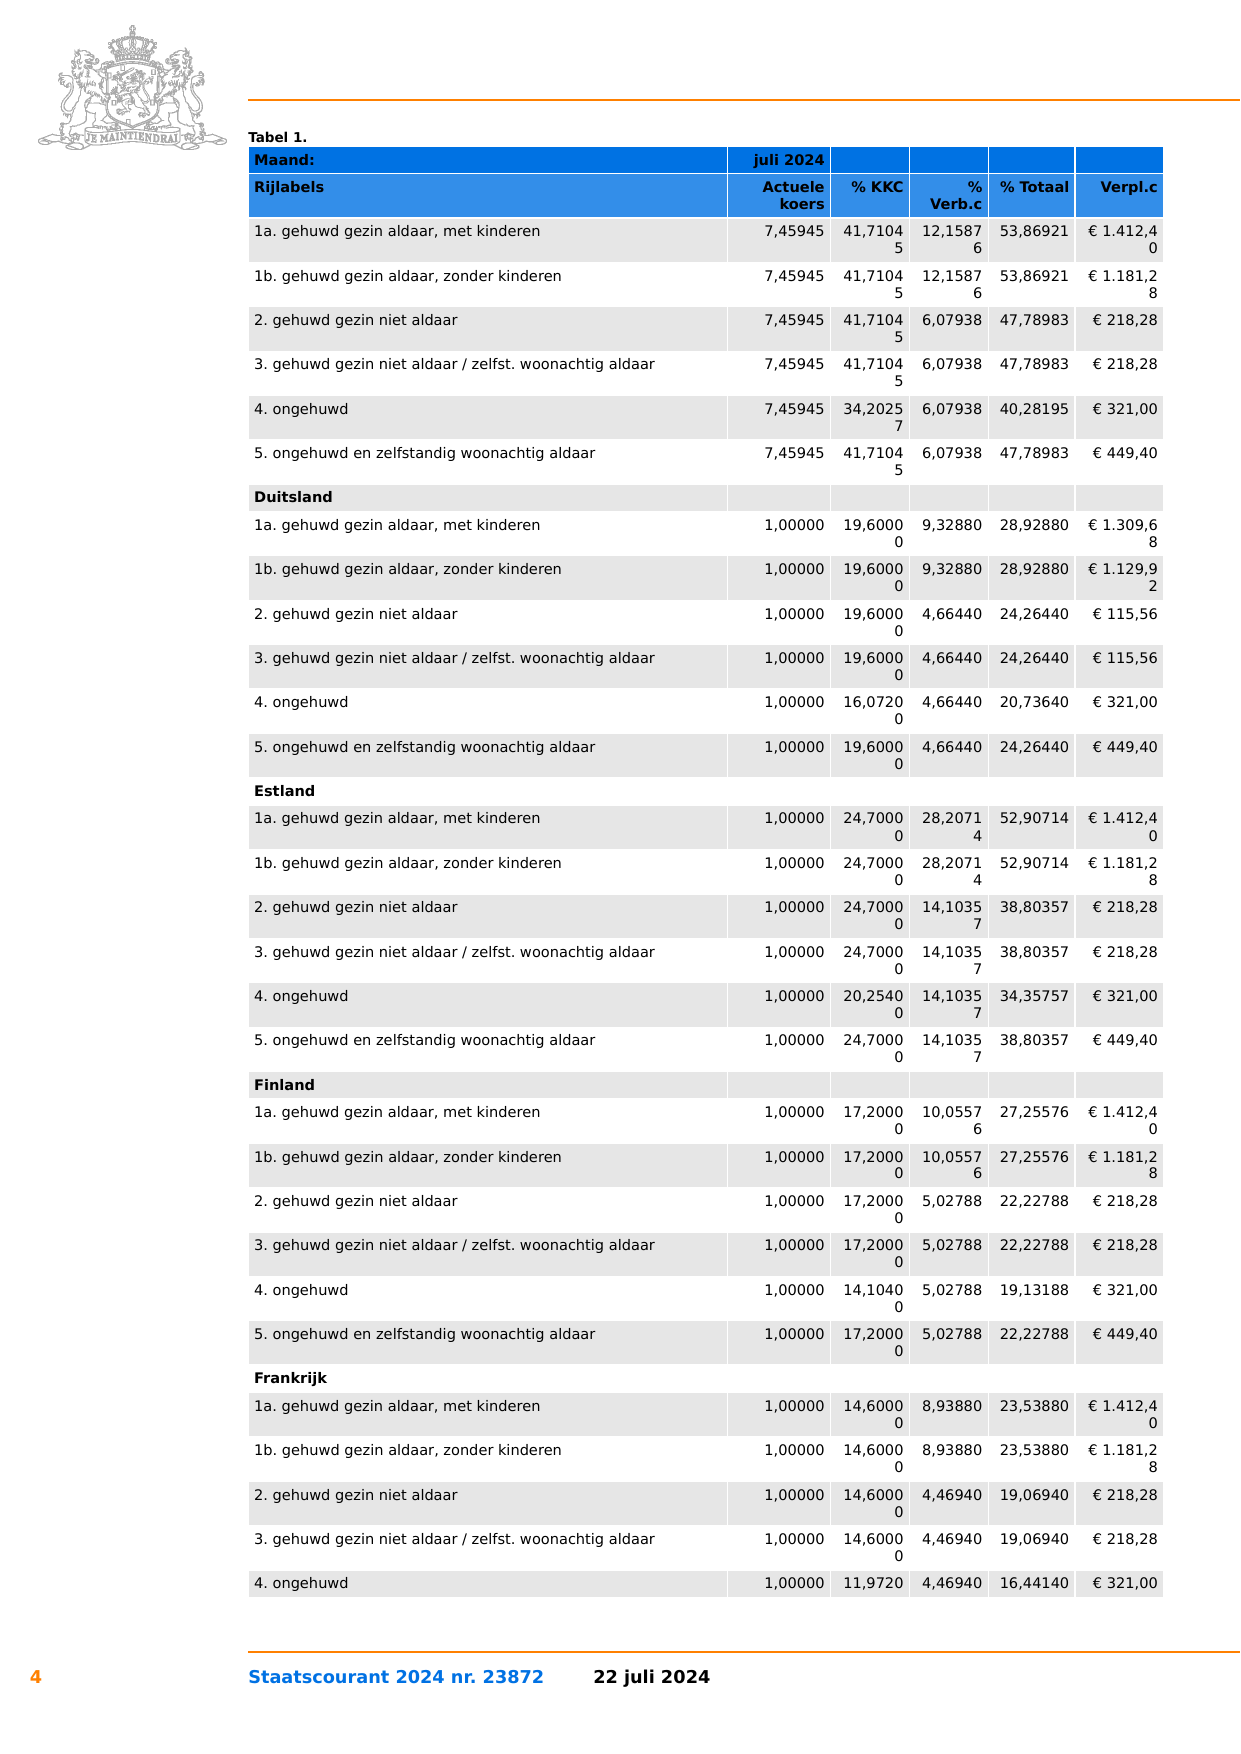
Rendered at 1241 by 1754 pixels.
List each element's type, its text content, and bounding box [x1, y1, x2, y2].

table_cell 27,25576 [989, 1144, 1074, 1187]
table_cell € 218,28 [1076, 1233, 1163, 1276]
table_cell 7,45945 [728, 219, 830, 262]
table_cell 7,45945 [728, 352, 830, 395]
table_cell 1,00000 [728, 645, 830, 688]
table_cell 28,92880 [989, 556, 1074, 600]
table_cell 14,60000 [831, 1393, 909, 1436]
table_cell [831, 147, 909, 173]
table_cell 1,00000 [728, 601, 830, 644]
table_cell 47,78983 [989, 352, 1074, 395]
table_cell € 449,40 [1076, 440, 1163, 484]
table_cell 19,06940 [989, 1526, 1074, 1569]
table_cell 1,00000 [728, 1321, 830, 1364]
table_cell 28,20714 [910, 806, 988, 849]
table_cell 4,66440 [910, 734, 988, 777]
table_cell [831, 1072, 909, 1098]
table_cell € 1.181,28 [1076, 1438, 1163, 1481]
table_cell 1,00000 [728, 1277, 830, 1320]
table_cell € 1.181,28 [1076, 850, 1163, 893]
table_cell € 218,28 [1076, 307, 1163, 351]
table_cell [831, 778, 909, 805]
table_cell 3. gehuwd gezin niet aldaar / zelfst. woonachtig aldaar [249, 1233, 727, 1276]
table_cell [989, 778, 1074, 805]
table_cell 47,78983 [989, 307, 1074, 351]
table_cell 41,71045 [831, 352, 909, 395]
table_cell 22,22788 [989, 1188, 1074, 1231]
table_cell 38,80357 [989, 895, 1074, 938]
table_cell [1076, 147, 1163, 173]
table_cell 17,20000 [831, 1188, 909, 1231]
table_cell € 321,00 [1076, 983, 1163, 1027]
table_cell [831, 485, 909, 511]
table_cell 40,28195 [989, 396, 1074, 439]
table_cell 1,00000 [728, 1188, 830, 1231]
table_cell juli 2024 [728, 147, 830, 173]
table_cell Duitsland [249, 485, 727, 511]
table_cell [989, 1366, 1074, 1392]
table_cell 7,45945 [728, 396, 830, 439]
table_cell 22,22788 [989, 1233, 1074, 1276]
table_cell € 321,00 [1076, 1277, 1163, 1320]
table_cell € 1.129,92 [1076, 556, 1163, 600]
table_cell 4,46940 [910, 1526, 988, 1569]
table_cell 1a. gehuwd gezin aldaar, met kinderen [249, 1393, 727, 1436]
table_cell [910, 1366, 988, 1392]
table_cell € 449,40 [1076, 734, 1163, 777]
table_cell 11,9720 [831, 1571, 909, 1597]
table_cell € 449,40 [1076, 1028, 1163, 1071]
table_cell € 218,28 [1076, 1482, 1163, 1525]
table_cell 1,00000 [728, 1571, 830, 1597]
table_cell 12,15876 [910, 263, 988, 306]
table_cell 22,22788 [989, 1321, 1074, 1364]
table_cell 2. gehuwd gezin niet aldaar [249, 601, 727, 644]
table_cell Rijlabels [249, 174, 727, 217]
table_cell 4,46940 [910, 1571, 988, 1597]
table_cell 14,10357 [910, 939, 988, 982]
table_cell € 218,28 [1076, 1188, 1163, 1231]
table_cell 1,00000 [728, 1144, 830, 1187]
table_cell 3. gehuwd gezin niet aldaar / zelfst. woonachtig aldaar [249, 352, 727, 395]
table_cell 5. ongehuwd en zelfstandig woonachtig aldaar [249, 734, 727, 777]
table_cell [1076, 1072, 1163, 1098]
table_cell 28,92880 [989, 512, 1074, 555]
table_cell 14,10357 [910, 983, 988, 1027]
table_cell 17,20000 [831, 1321, 909, 1364]
table_cell 2. gehuwd gezin niet aldaar [249, 307, 727, 351]
table_cell 2. gehuwd gezin niet aldaar [249, 1482, 727, 1525]
table_cell 1,00000 [728, 850, 830, 893]
table_cell 4. ongehuwd [249, 1277, 727, 1320]
table_cell 38,80357 [989, 1028, 1074, 1071]
table_cell 14,10357 [910, 895, 988, 938]
table_cell 8,93880 [910, 1438, 988, 1481]
table_cell Estland [249, 778, 727, 805]
table_cell 19,60000 [831, 512, 909, 555]
table_cell 10,05576 [910, 1099, 988, 1143]
table_cell 1b. gehuwd gezin aldaar, zonder kinderen [249, 1438, 727, 1481]
table_cell [910, 485, 988, 511]
table_cell [989, 1072, 1074, 1098]
table_cell 19,06940 [989, 1482, 1074, 1525]
table_cell 47,78983 [989, 440, 1074, 484]
table_cell 7,45945 [728, 440, 830, 484]
table_cell [728, 1366, 830, 1392]
table_cell 1,00000 [728, 939, 830, 982]
table_cell 3. gehuwd gezin niet aldaar / zelfst. woonachtig aldaar [249, 939, 727, 982]
table_cell 10,05576 [910, 1144, 988, 1187]
table_cell 6,07938 [910, 396, 988, 439]
table_cell € 1.412,40 [1076, 1099, 1163, 1143]
table_cell 24,70000 [831, 806, 909, 849]
table_cell 1,00000 [728, 1438, 830, 1481]
table_cell [1076, 778, 1163, 805]
table_cell € 1.181,28 [1076, 1144, 1163, 1187]
table_cell 14,60000 [831, 1438, 909, 1481]
table_cell [728, 1072, 830, 1098]
table_cell 2. gehuwd gezin niet aldaar [249, 895, 727, 938]
table_cell 4. ongehuwd [249, 983, 727, 1027]
table_cell 5. ongehuwd en zelfstandig woonachtig aldaar [249, 1321, 727, 1364]
table_cell Actuele koers [728, 174, 830, 217]
table_cell € 1.309,68 [1076, 512, 1163, 555]
table_cell 17,20000 [831, 1144, 909, 1187]
table_cell 4,66440 [910, 645, 988, 688]
table_cell 9,32880 [910, 556, 988, 600]
table_cell € 115,56 [1076, 601, 1163, 644]
table_cell [910, 778, 988, 805]
table_cell 1,00000 [728, 690, 830, 733]
table_cell 28,20714 [910, 850, 988, 893]
table_cell 12,15876 [910, 219, 988, 262]
table_cell 41,71045 [831, 263, 909, 306]
table_cell 6,07938 [910, 307, 988, 351]
table_cell 41,71045 [831, 307, 909, 351]
table_cell 6,07938 [910, 352, 988, 395]
table_cell 1,00000 [728, 1482, 830, 1525]
table_cell 14,60000 [831, 1482, 909, 1525]
table_cell 5,02788 [910, 1321, 988, 1364]
table_cell 24,26440 [989, 734, 1074, 777]
table_cell 38,80357 [989, 939, 1074, 982]
table_cell 1,00000 [728, 556, 830, 600]
table_cell 4. ongehuwd [249, 396, 727, 439]
table_cell 1a. gehuwd gezin aldaar, met kinderen [249, 219, 727, 262]
table_cell 53,86921 [989, 263, 1074, 306]
table_cell 14,10357 [910, 1028, 988, 1071]
table_cell 8,93880 [910, 1393, 988, 1436]
table_cell 1,00000 [728, 734, 830, 777]
table_cell € 218,28 [1076, 1526, 1163, 1569]
table_cell Finland [249, 1072, 727, 1098]
table_cell 5. ongehuwd en zelfstandig woonachtig aldaar [249, 1028, 727, 1071]
table_cell 3. gehuwd gezin niet aldaar / zelfst. woonachtig aldaar [249, 1526, 727, 1569]
table_cell 5,02788 [910, 1277, 988, 1320]
table_cell € 218,28 [1076, 352, 1163, 395]
table_cell [728, 485, 830, 511]
table_cell € 449,40 [1076, 1321, 1163, 1364]
table_cell € 321,00 [1076, 690, 1163, 733]
table_cell 4. ongehuwd [249, 690, 727, 733]
table_cell 4,66440 [910, 690, 988, 733]
table_cell 20,73640 [989, 690, 1074, 733]
table_cell % Verb.c [910, 174, 988, 217]
table_cell 2. gehuwd gezin niet aldaar [249, 1188, 727, 1231]
table_cell 1a. gehuwd gezin aldaar, met kinderen [249, 512, 727, 555]
table_cell 27,25576 [989, 1099, 1074, 1143]
table_cell 53,86921 [989, 219, 1074, 262]
table_cell 1,00000 [728, 983, 830, 1027]
table_cell 1,00000 [728, 1233, 830, 1276]
table_cell 52,90714 [989, 850, 1074, 893]
table_cell € 321,00 [1076, 396, 1163, 439]
table_header Tabel 1. [248, 130, 1163, 146]
table_cell [1076, 485, 1163, 511]
table_cell 24,26440 [989, 645, 1074, 688]
table_cell 1,00000 [728, 1099, 830, 1143]
table_cell 17,20000 [831, 1099, 909, 1143]
table_cell € 1.412,40 [1076, 806, 1163, 849]
table_cell 34,35757 [989, 983, 1074, 1027]
table_cell % Totaal [989, 174, 1074, 217]
table_cell 3. gehuwd gezin niet aldaar / zelfst. woonachtig aldaar [249, 645, 727, 688]
table_cell [989, 147, 1074, 173]
table_cell 24,70000 [831, 895, 909, 938]
table_cell € 1.412,40 [1076, 1393, 1163, 1436]
table_cell € 1.181,28 [1076, 263, 1163, 306]
table_cell [989, 485, 1074, 511]
table_cell [1076, 1366, 1163, 1392]
table_cell 1b. gehuwd gezin aldaar, zonder kinderen [249, 1144, 727, 1187]
table_cell 19,60000 [831, 556, 909, 600]
table_cell 5,02788 [910, 1188, 988, 1231]
table_cell Maand: [249, 147, 727, 173]
table_cell 14,10400 [831, 1277, 909, 1320]
table_cell 6,07938 [910, 440, 988, 484]
table_cell 16,07200 [831, 690, 909, 733]
table_cell 24,70000 [831, 1028, 909, 1071]
table_cell 1,00000 [728, 1028, 830, 1071]
table_cell [910, 1072, 988, 1098]
table_cell 19,60000 [831, 645, 909, 688]
table_cell 5. ongehuwd en zelfstandig woonachtig aldaar [249, 440, 727, 484]
table_cell 19,13188 [989, 1277, 1074, 1320]
table_cell 9,32880 [910, 512, 988, 555]
table_cell 23,53880 [989, 1393, 1074, 1436]
table_cell 1b. gehuwd gezin aldaar, zonder kinderen [249, 263, 727, 306]
table_cell € 1.412,40 [1076, 219, 1163, 262]
table_cell 17,20000 [831, 1233, 909, 1276]
table_cell 1b. gehuwd gezin aldaar, zonder kinderen [249, 556, 727, 600]
table_cell 41,71045 [831, 440, 909, 484]
table_cell 1,00000 [728, 806, 830, 849]
table_cell 52,90714 [989, 806, 1074, 849]
table_cell € 321,00 [1076, 1571, 1163, 1597]
table_cell 41,71045 [831, 219, 909, 262]
table_cell 1a. gehuwd gezin aldaar, met kinderen [249, 1099, 727, 1143]
table_cell 7,45945 [728, 263, 830, 306]
table_cell 24,70000 [831, 850, 909, 893]
table_cell [910, 147, 988, 173]
table_cell 24,26440 [989, 601, 1074, 644]
table_cell % KKC [831, 174, 909, 217]
table_cell 1,00000 [728, 512, 830, 555]
table_cell € 218,28 [1076, 895, 1163, 938]
table_cell 34,20257 [831, 396, 909, 439]
table_cell 20,25400 [831, 983, 909, 1027]
table_cell [728, 778, 830, 805]
table_cell 1,00000 [728, 1526, 830, 1569]
table_cell 1a. gehuwd gezin aldaar, met kinderen [249, 806, 727, 849]
table_cell 1,00000 [728, 895, 830, 938]
table_cell € 218,28 [1076, 939, 1163, 982]
table_cell € 115,56 [1076, 645, 1163, 688]
table_cell 16,44140 [989, 1571, 1074, 1597]
table_cell 19,60000 [831, 734, 909, 777]
table_cell 4,66440 [910, 601, 988, 644]
picture [38, 25, 227, 150]
table_cell Frankrijk [249, 1366, 727, 1392]
table_cell [831, 1366, 909, 1392]
table_cell 23,53880 [989, 1438, 1074, 1481]
table_cell 24,70000 [831, 939, 909, 982]
table_cell 14,60000 [831, 1526, 909, 1569]
table_cell 4. ongehuwd [249, 1571, 727, 1597]
table_cell 4,46940 [910, 1482, 988, 1525]
table_cell 7,45945 [728, 307, 830, 351]
table_cell Verpl.c [1076, 174, 1163, 217]
table_cell 1,00000 [728, 1393, 830, 1436]
table_cell 1b. gehuwd gezin aldaar, zonder kinderen [249, 850, 727, 893]
table_cell 5,02788 [910, 1233, 988, 1276]
table_cell 19,60000 [831, 601, 909, 644]
